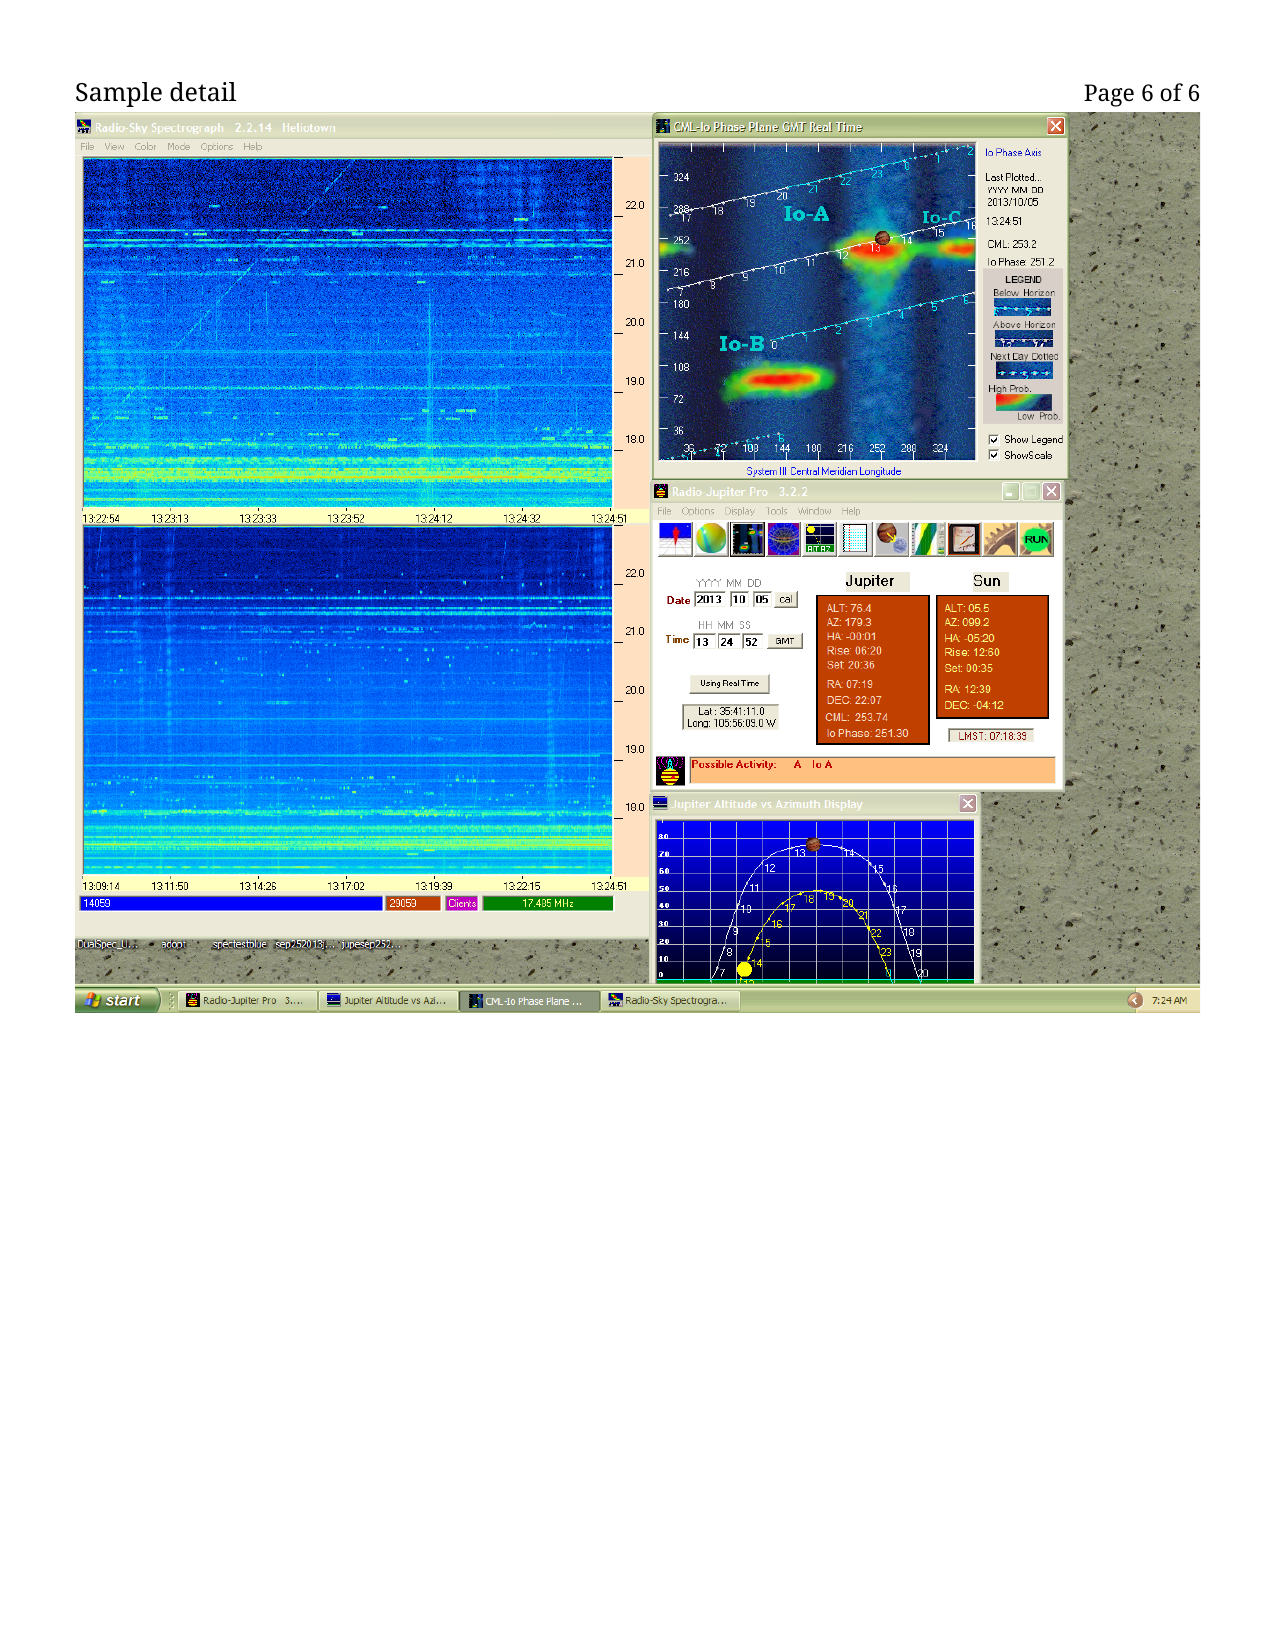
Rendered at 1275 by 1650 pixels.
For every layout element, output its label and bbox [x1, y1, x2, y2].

picture [75, 112, 1200, 1013]
